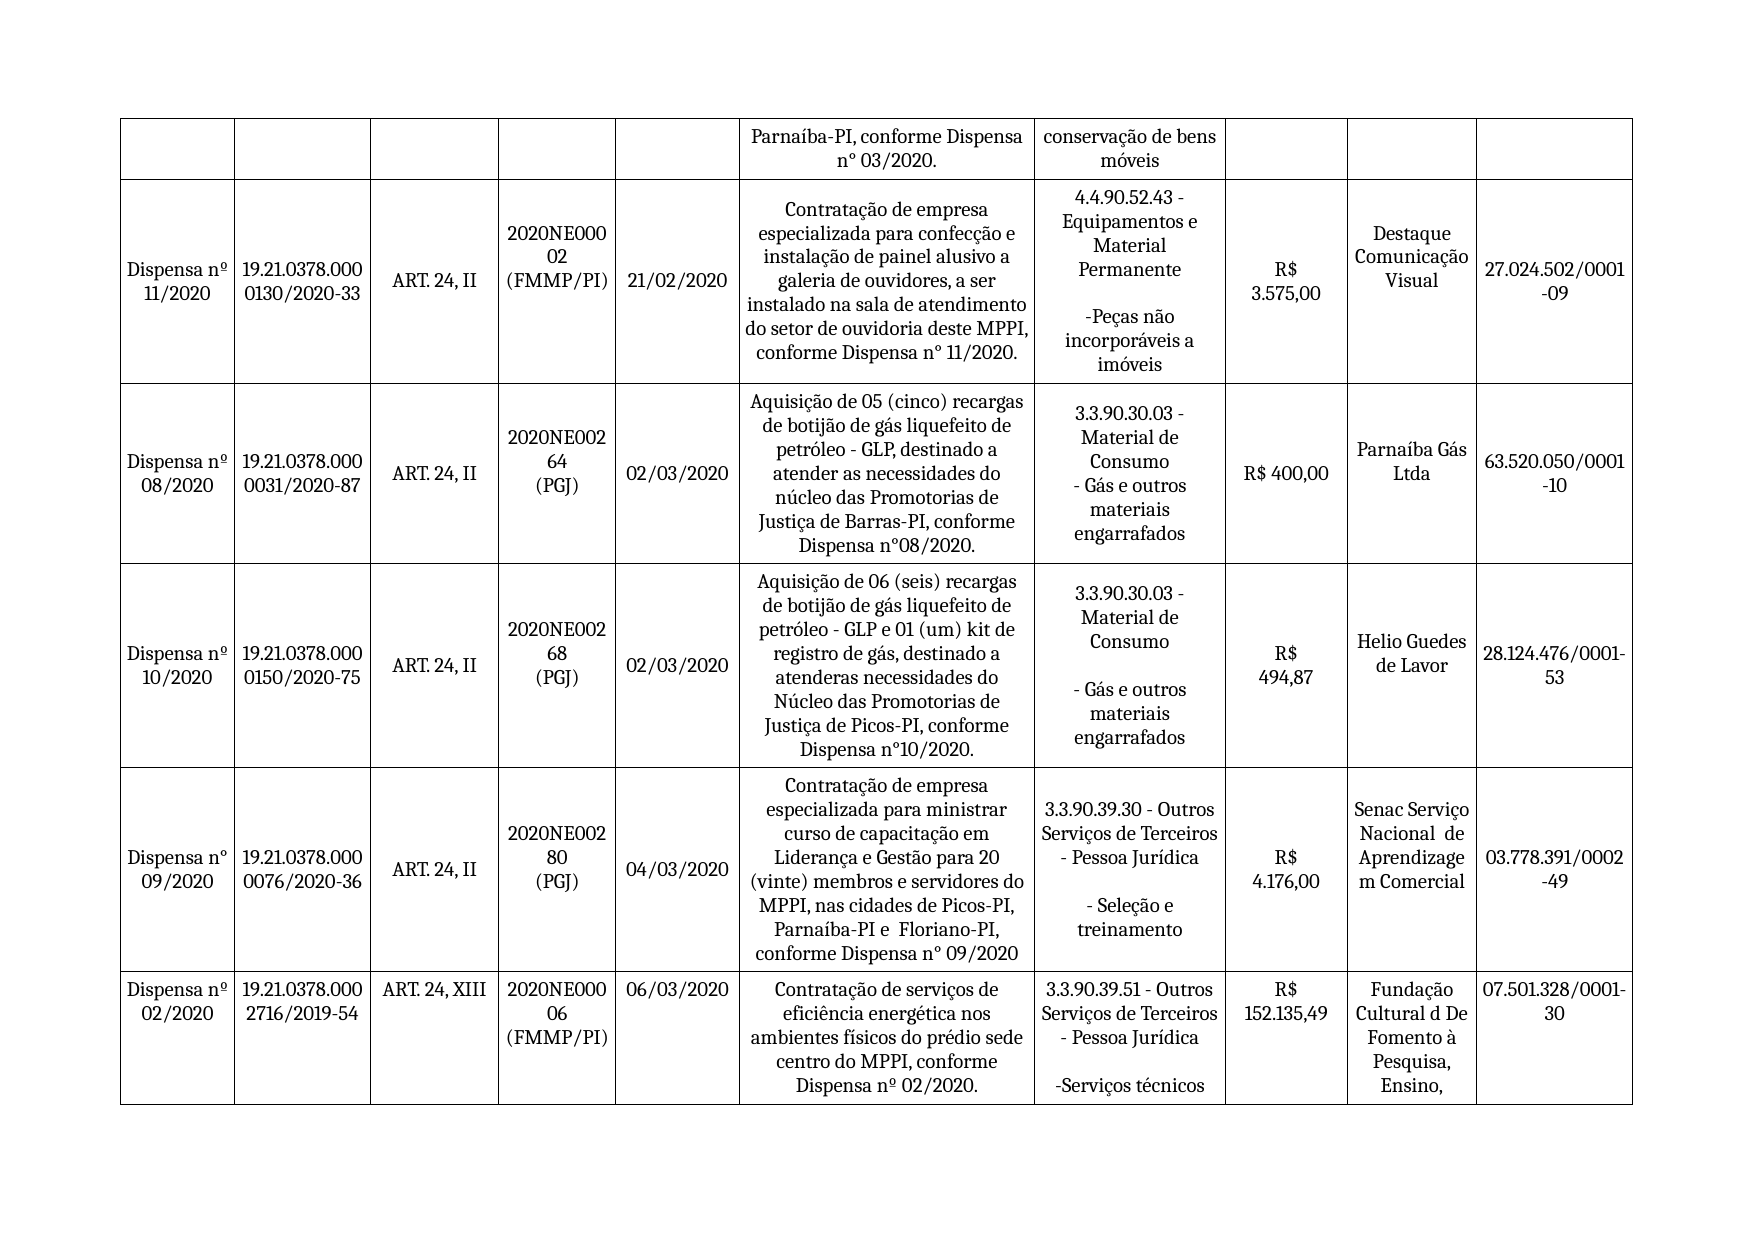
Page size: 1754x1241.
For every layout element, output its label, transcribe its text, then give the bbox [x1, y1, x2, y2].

table_cell Dispensa nº 08/2020 [121, 384, 234, 563]
table_cell ART. 24, II [371, 384, 498, 563]
table_cell 3.3.90.30.03 - Material de Consumo - Gás e outros materiais engarrafados [1035, 384, 1225, 563]
table_cell [499, 119, 615, 178]
table_cell 19.21.0378.0000031/2020-87 [235, 384, 370, 563]
table_cell Dispensa nº 10/2020 [121, 564, 234, 767]
table_cell 07.501.328/0001-30 [1477, 972, 1632, 1103]
table_cell 2020NE00280 (PGJ) [499, 768, 615, 971]
table_cell 19.21.0378.0000130/2020-33 [235, 180, 370, 383]
table_cell Dispensa nº 11/2020 [121, 180, 234, 383]
table_cell [1226, 119, 1347, 178]
table_cell Parnaíba-PI, conforme Dispensa n° 03/2020. [740, 119, 1034, 178]
table_cell 21/02/2020 [616, 180, 739, 383]
table_cell [1477, 119, 1632, 178]
table_cell 2020NE00264 (PGJ) [499, 384, 615, 563]
table_cell Dispensa n° 09/2020 [121, 768, 234, 971]
table_cell R$ 400,00 [1226, 384, 1347, 563]
table_cell conservação de bens móveis [1035, 119, 1225, 178]
table_cell [616, 119, 739, 178]
table_cell 2020NE00002 (FMMP/PI) [499, 180, 615, 383]
table_cell 28.124.476/0001-53 [1477, 564, 1632, 767]
table_cell Contratação de serviços de eficiência energética nos ambientes físicos do prédio sede centro do MPPI, conforme Dispensa nº 02/2020. [740, 972, 1034, 1103]
table_cell Aquisição de 05 (cinco) recargas de botijão de gás liquefeito de petróleo - GLP, destinado a atender as necessidades do núcleo das Promotorias de Justiça de Barras-PI, conforme Dispensa n°08/2020. [740, 384, 1034, 563]
table_cell Contratação de empresa especializada para ministrar curso de capacitação em Liderança e Gestão para 20 (vinte) membros e servidores do MPPI, nas cidades de Picos-PI, Parnaíba-PI e Floriano-PI, conforme Dispensa n° 09/2020 [740, 768, 1034, 971]
table_cell 3.3.90.39.30 - Outros Serviços de Terceiros - Pessoa Jurídica - Seleção e treinamento [1035, 768, 1225, 971]
table_cell 27.024.502/0001-09 [1477, 180, 1632, 383]
table_cell 3.3.90.30.03 - Material de Consumo - Gás e outros materiais engarrafados [1035, 564, 1225, 767]
table_cell 2020NE00006 (FMMP/PI) [499, 972, 615, 1103]
table_cell 2020NE00268 (PGJ) [499, 564, 615, 767]
table_cell R$ 152.135,49 [1226, 972, 1347, 1103]
table_cell 19.21.0378.0000150/2020-75 [235, 564, 370, 767]
table_cell Aquisição de 06 (seis) recargas de botijão de gás liquefeito de petróleo - GLP e 01 (um) kit de registro de gás, destinado a atenderas necessidades do Núcleo das Promotorias de Justiça de Picos-PI, conforme Dispensa n°10/2020. [740, 564, 1034, 767]
table_cell 06/03/2020 [616, 972, 739, 1103]
table_cell 19.21.0378.0000076/2020-36 [235, 768, 370, 971]
table_cell [235, 119, 370, 178]
table_cell 02/03/2020 [616, 564, 739, 767]
table_cell Contratação de empresa especializada para confecção e instalação de painel alusivo a galeria de ouvidores, a ser instalado na sala de atendimento do setor de ouvidoria deste MPPI, conforme Dispensa n° 11/2020. [740, 180, 1034, 383]
table_cell Destaque Comunicação Visual [1348, 180, 1476, 383]
table_cell Senac Serviço Nacional de Aprendizagem Comercial [1348, 768, 1476, 971]
table_cell 04/03/2020 [616, 768, 739, 971]
table_cell ART. 24, II [371, 768, 498, 971]
table_cell R$ 494,87 [1226, 564, 1347, 767]
table_cell 03.778.391/0002-49 [1477, 768, 1632, 971]
table_cell [1348, 119, 1476, 178]
table_cell Fundação Cultural d De Fomento à Pesquisa, Ensino, [1348, 972, 1476, 1103]
table_cell Helio Guedes de Lavor [1348, 564, 1476, 767]
table_cell ART. 24, II [371, 564, 498, 767]
table_cell 19.21.0378.0002716/2019-54 [235, 972, 370, 1103]
table_cell R$ 3.575,00 [1226, 180, 1347, 383]
table_cell Parnaíba Gás Ltda [1348, 384, 1476, 563]
table_cell Dispensa nº 02/2020 [121, 972, 234, 1103]
table_cell 4.4.90.52.43 - Equipamentos e Material Permanente -Peças não incorporáveis a imóveis [1035, 180, 1225, 383]
table_cell ART. 24, XIII [371, 972, 498, 1103]
table_cell [371, 119, 498, 178]
table_cell [121, 119, 234, 178]
table_cell R$ 4.176,00 [1226, 768, 1347, 971]
table_cell 3.3.90.39.51 - Outros Serviços de Terceiros - Pessoa Jurídica -Serviços técnicos [1035, 972, 1225, 1103]
table_cell ART. 24, II [371, 180, 498, 383]
table_cell 02/03/2020 [616, 384, 739, 563]
table_cell 63.520.050/0001-10 [1477, 384, 1632, 563]
